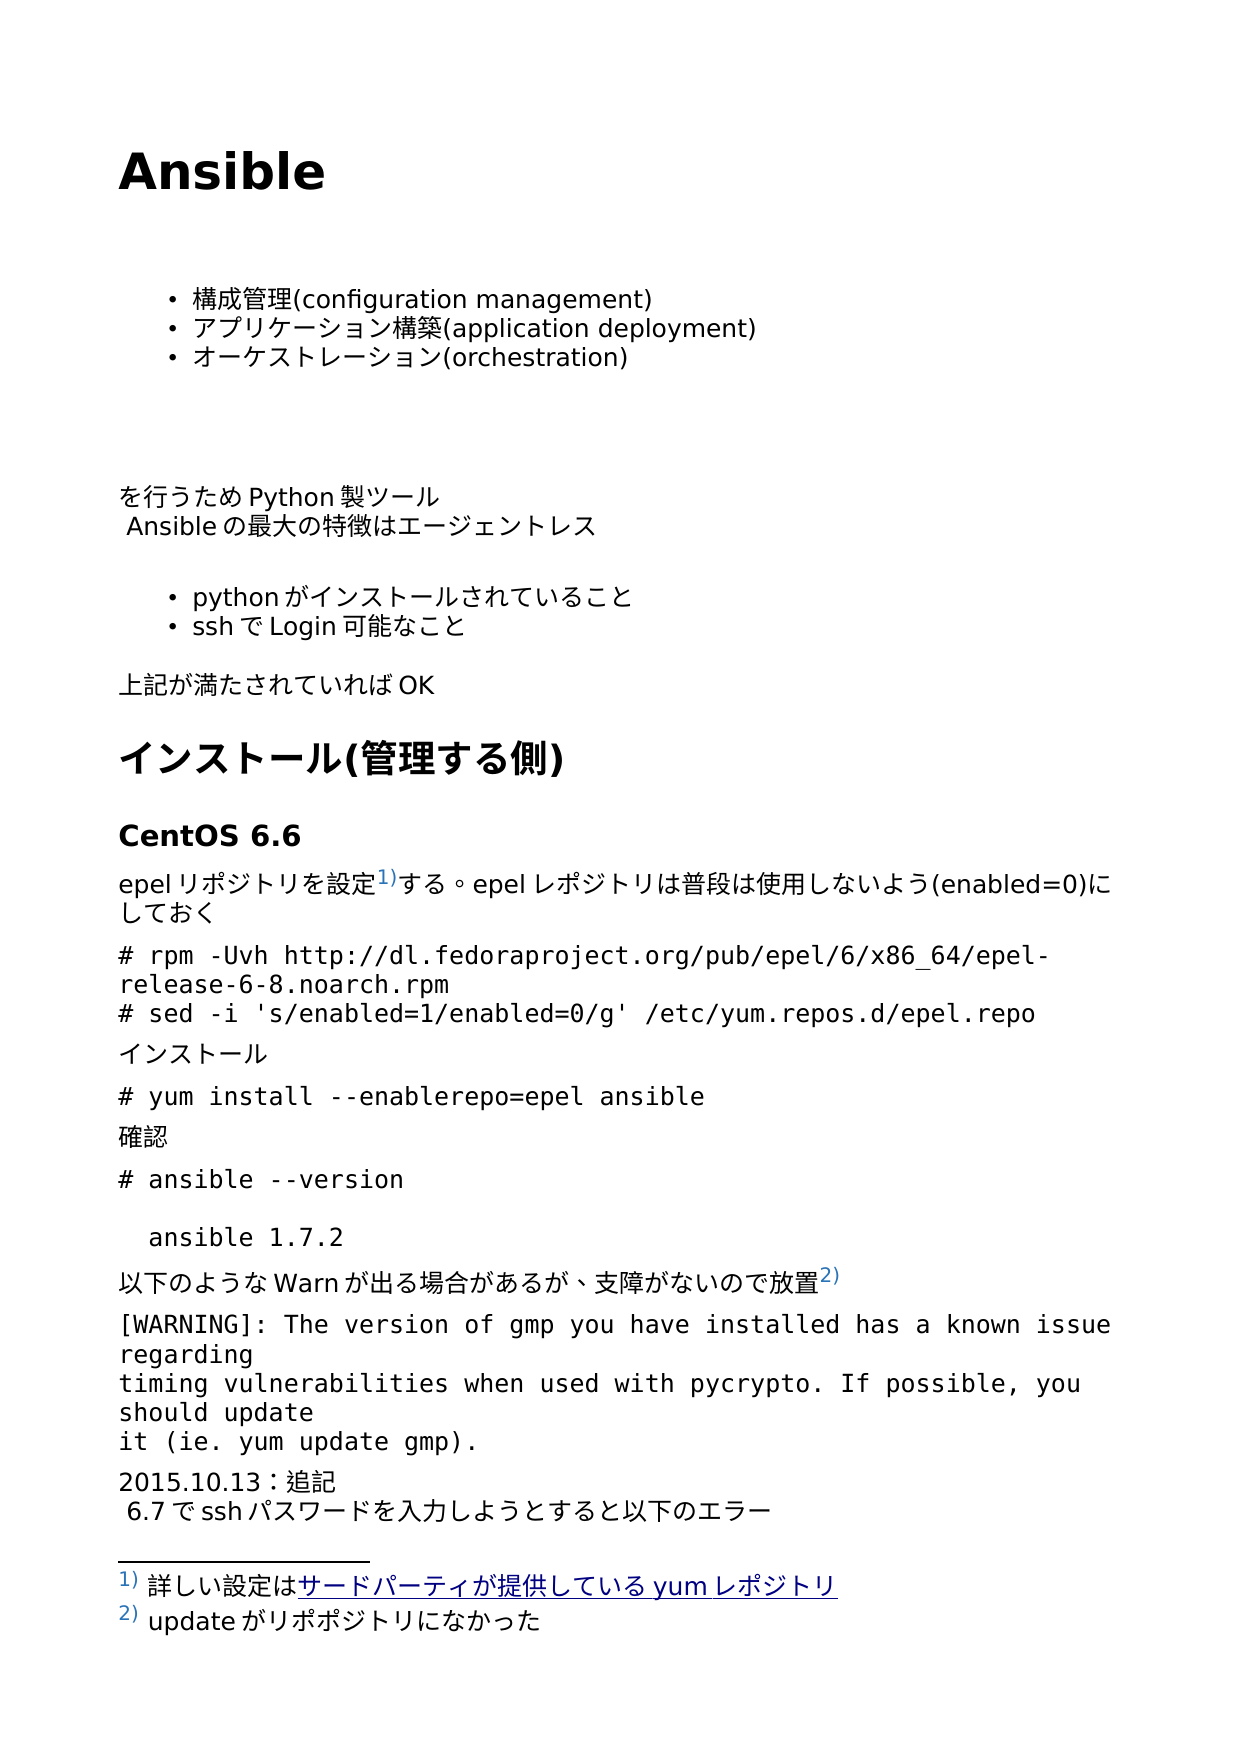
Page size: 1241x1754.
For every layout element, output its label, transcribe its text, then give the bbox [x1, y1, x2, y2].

text 以下のようなWarnが出る場合があるが、支障がないので放置 [118, 1264, 1122, 1298]
text # yum install --enablerepo=epel ansible [118, 1082, 1122, 1111]
subtitle Ansible [118, 143, 1122, 201]
list オーケストレーション(orchestration) [177, 343, 1122, 372]
list アプリケーション構築(application deployment) [177, 314, 1122, 343]
text # rpm -Uvh http://dl.fedoraproject.org/pub/epel/6/x86_64/epel-release-6-8.noarch.rpm # sed -i 's/enabled=1/enabled=0/g' /etc/yum.repos.d/epel.repo [118, 941, 1122, 1029]
text 確認 [118, 1123, 1122, 1152]
list 構成管理(configuration management) [177, 285, 1122, 314]
subtitle インストール(管理する側) [118, 738, 1122, 782]
list sshでLogin可能なこと [177, 613, 1122, 642]
text [WARNING]: The version of gmp you have installed has a known issue regarding timing vulnerabilities when used with pycrypto. If possible, you should update it (ie. yum update gmp). [118, 1311, 1122, 1456]
text epelリポジトリを設定する。epelレポジトリは普段は使用しないよう(enabled=0)にしておく [118, 866, 1122, 929]
text updateがリポポジトリになかった [118, 1602, 1122, 1636]
text 上記が満たされていればOK [118, 671, 1122, 700]
text 詳しい設定はサードパーティが提供しているyumレポジトリ [118, 1568, 1122, 1602]
text を行うためPython製ツール Ansibleの最大の特徴はエージェントレス [118, 483, 1122, 541]
text # ansible --version ansible 1.7.2 [118, 1165, 1122, 1252]
text 2015.10.13：追記 6.7でsshパスワードを入力しようとすると以下のエラー [118, 1468, 1122, 1527]
list pythonがインストールされていること [177, 583, 1122, 613]
text インストール [118, 1041, 1122, 1070]
subtitle CentOS 6.6 [118, 819, 1122, 853]
